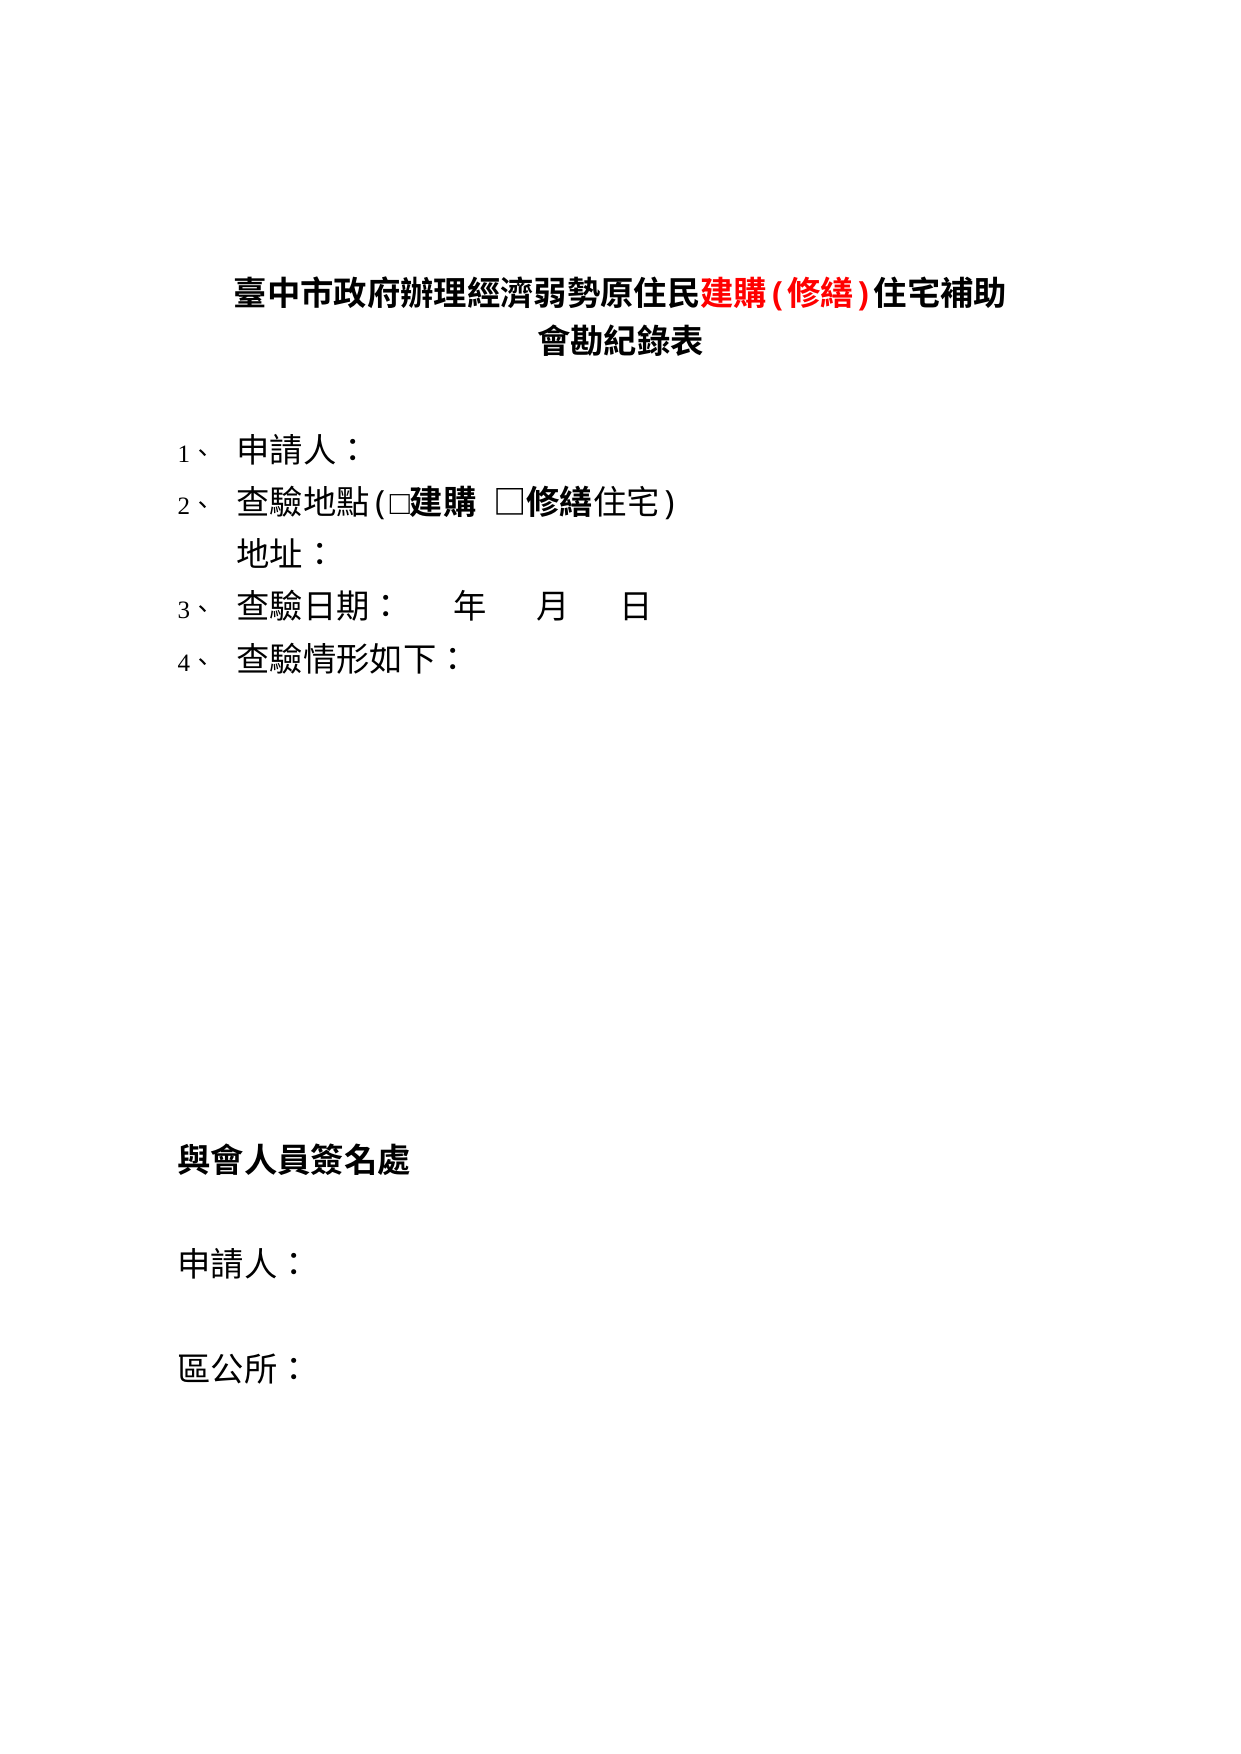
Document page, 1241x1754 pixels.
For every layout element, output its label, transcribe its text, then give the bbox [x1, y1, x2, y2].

list 查驗情形如下： [177, 629, 1063, 681]
text 臺中市政府辦理經濟弱勢原住民建購(修繕)住宅補助 [177, 267, 1063, 315]
list 查驗地點(□建購 □修繕住宅) [177, 473, 1063, 525]
list 查驗日期： 年 月 日 [177, 577, 1063, 629]
text 申請人： [177, 1235, 1063, 1287]
list 申請人： [177, 421, 1063, 473]
text 地址： [236, 525, 1063, 577]
text 會勘紀錄表 [177, 315, 1063, 363]
text 區公所： [177, 1339, 1063, 1391]
text 與會人員簽名處 [177, 1131, 1063, 1183]
